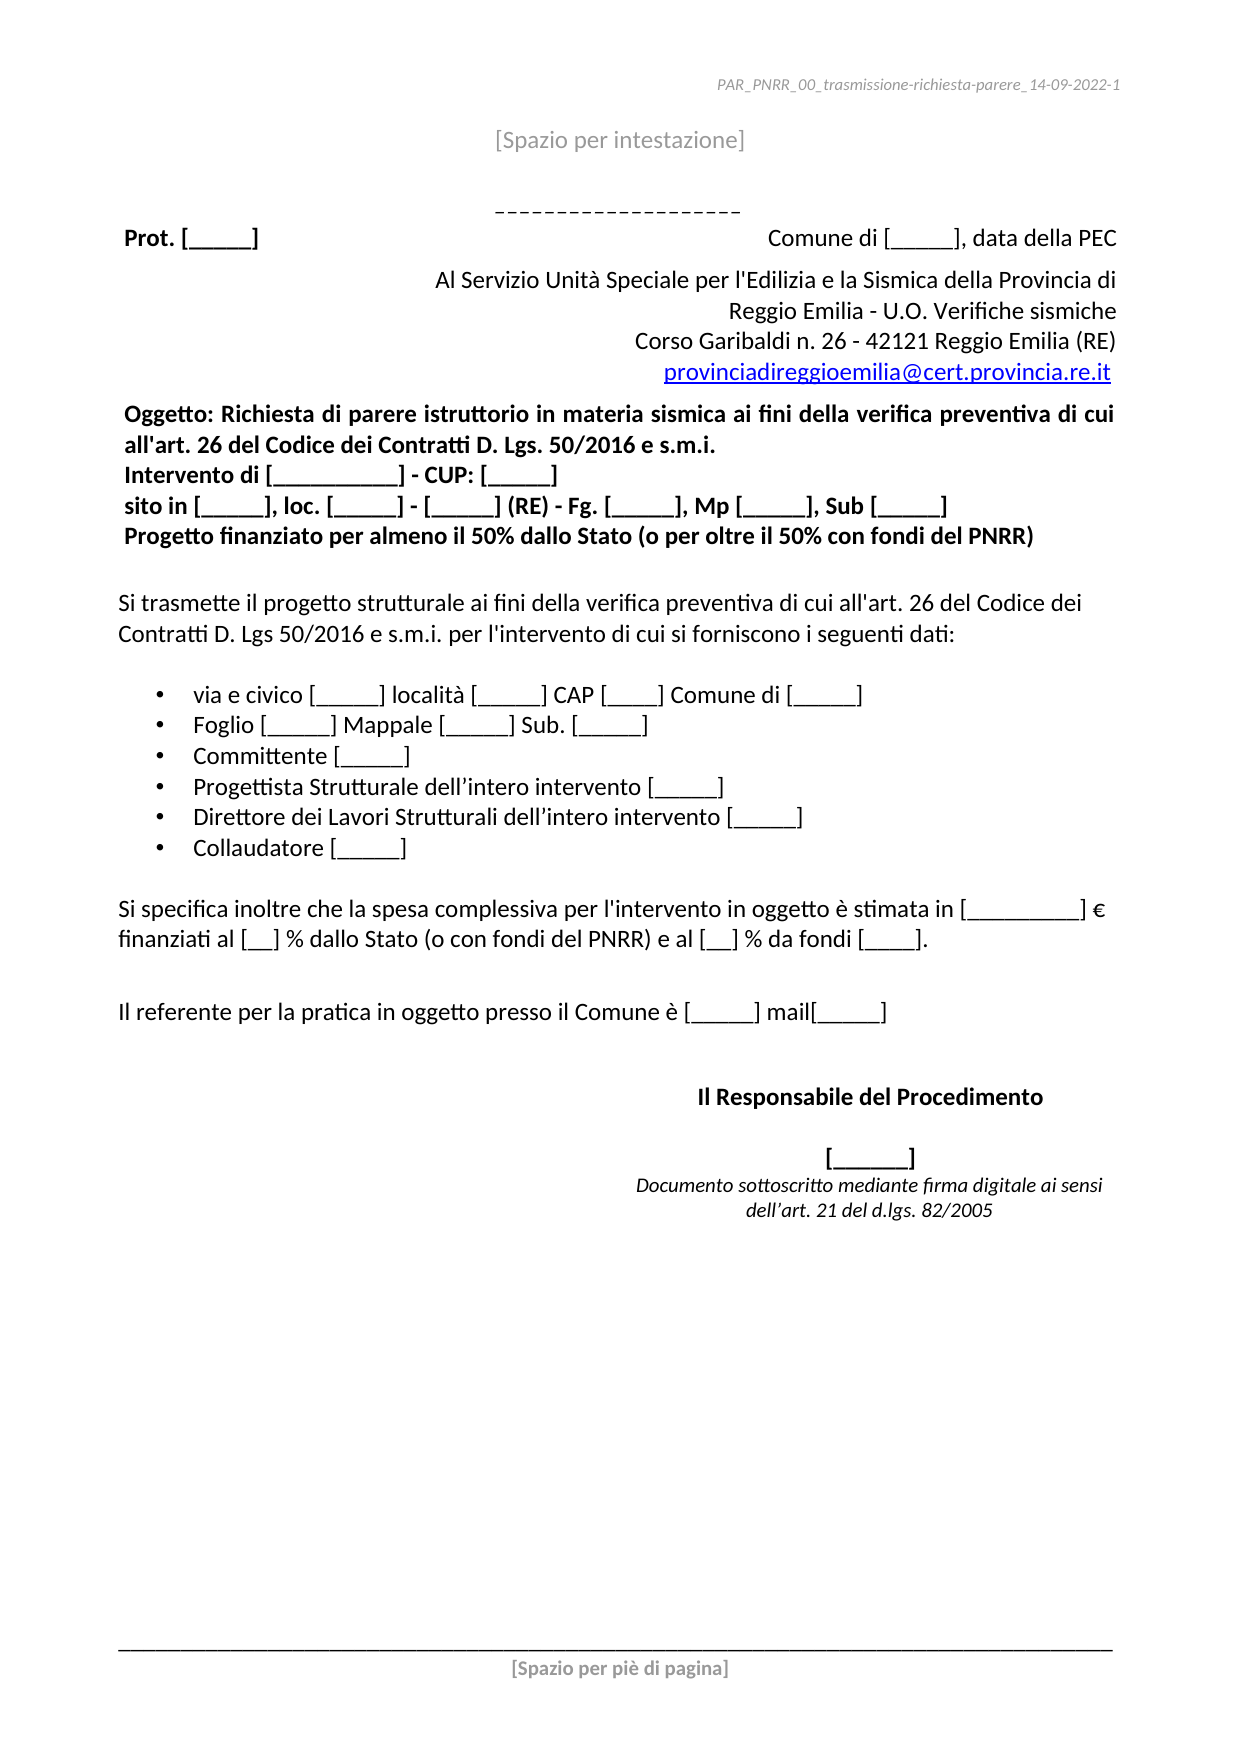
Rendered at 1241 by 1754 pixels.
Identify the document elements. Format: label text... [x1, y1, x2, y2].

list Committente [_____] [156, 740, 1122, 771]
list Foglio [_____] Mappale [_____] Sub. [_____] [156, 709, 1122, 740]
list Progettista Strutturale dell’intero intervento [_____] [156, 771, 1122, 801]
table_header [118, 1081, 618, 1223]
list Direttore dei Lavori Strutturali dell’intero intervento [_____] [156, 801, 1122, 832]
table_header Prot. [_____] [118, 216, 419, 258]
table_cell [118, 259, 419, 392]
text Il referente per la pratica in oggetto presso il Comune è [_____] mail[_____] [118, 996, 1122, 1027]
table_header Il Responsabile del Procedimento [______] Documento sottoscritto mediante firma digitale ai sensi dell’art. 21 del d.lgs. 82/2005 [618, 1081, 1123, 1223]
list Collaudatore [_____] [156, 832, 1122, 862]
table_header Oggetto: Richiesta di parere istruttorio in materia sismica ai fini della verifica preventiva di cui all'art. 26 del Codice dei Contratti D. Lgs. 50/2016 e s.m.i. Intervento di [__________] - CUP: [_____] sito in [_____], loc. [_____] - [_____] (RE) - Fg. [_____], Mp [_____], Sub [_____] Progetto finanziato per almeno il 50% dallo Stato (o per oltre il 50% con fondi del PNRR) [118, 393, 1122, 557]
table_header Comune di [_____], data della PEC [420, 216, 1123, 258]
text Si trasmette il progetto strutturale ai fini della verifica preventiva di cui all'art. 26 del Codice dei Contratti D. Lgs 50/2016 e s.m.i. per l'intervento di cui si forniscono i seguenti dati: [118, 587, 1122, 648]
list via e civico [_____] località [_____] CAP [____] Comune di [_____] [156, 679, 1122, 709]
text Si specifica inoltre che la spesa complessiva per l'intervento in oggetto è stimata in [_________] € finanziati al [__] % dallo Stato (o con fondi del PNRR) e al [__] % da fondi [____]. [118, 893, 1122, 954]
table_cell Al Servizio Unità Speciale per l'Edilizia e la Sismica della Provincia di Reggio Emilia - U.O. Verifiche sismiche Corso Garibaldi n. 26 - 42121 Reggio Emilia (RE) provinciadireggioemilia@cert.provincia.re.it [420, 259, 1123, 392]
